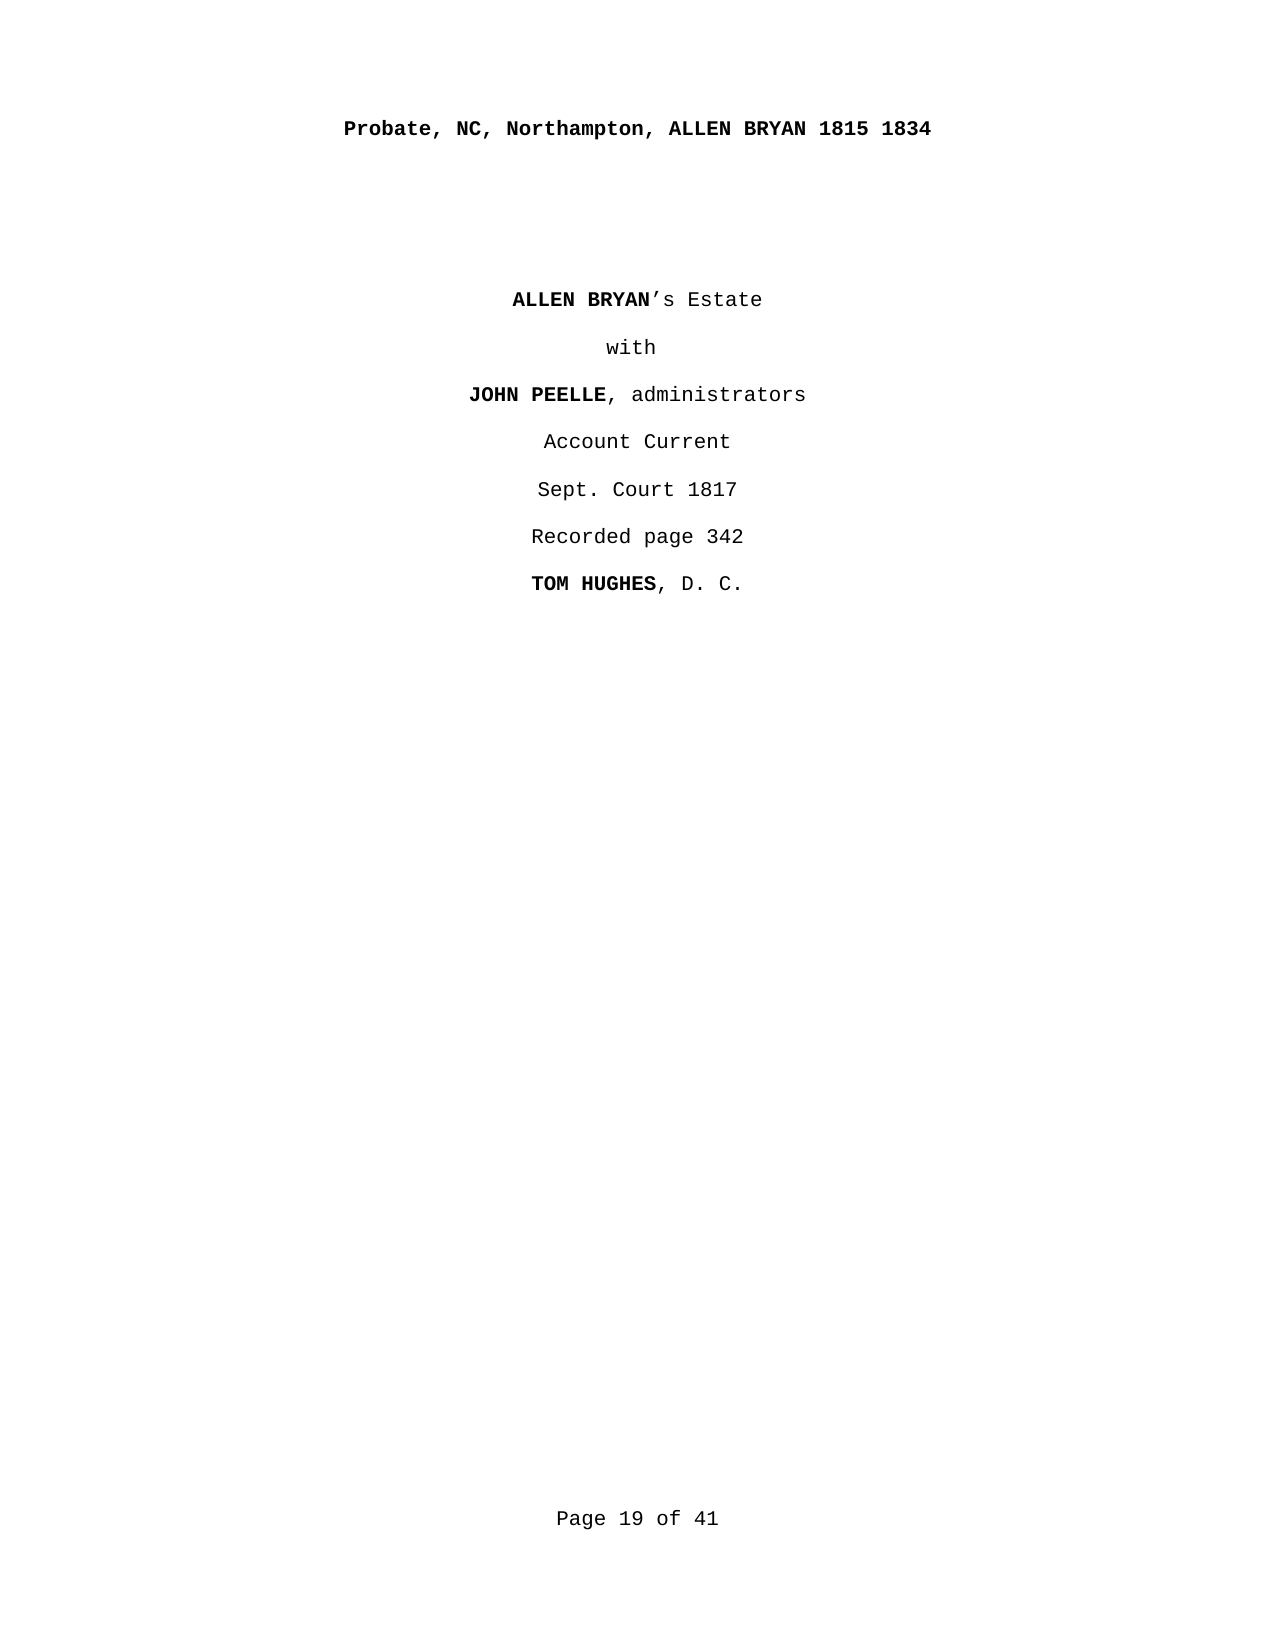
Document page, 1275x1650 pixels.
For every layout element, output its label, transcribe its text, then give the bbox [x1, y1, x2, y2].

text John Peelle, administrators [118, 384, 1157, 408]
text Allen Bryan’s Estate [118, 289, 1157, 313]
text Account Current [118, 431, 1157, 455]
text Tom Hughes, D. C. [118, 573, 1157, 597]
text Sept. Court 1817 [118, 479, 1157, 502]
text Recorded page 342 [118, 526, 1157, 549]
text with [118, 337, 1157, 360]
